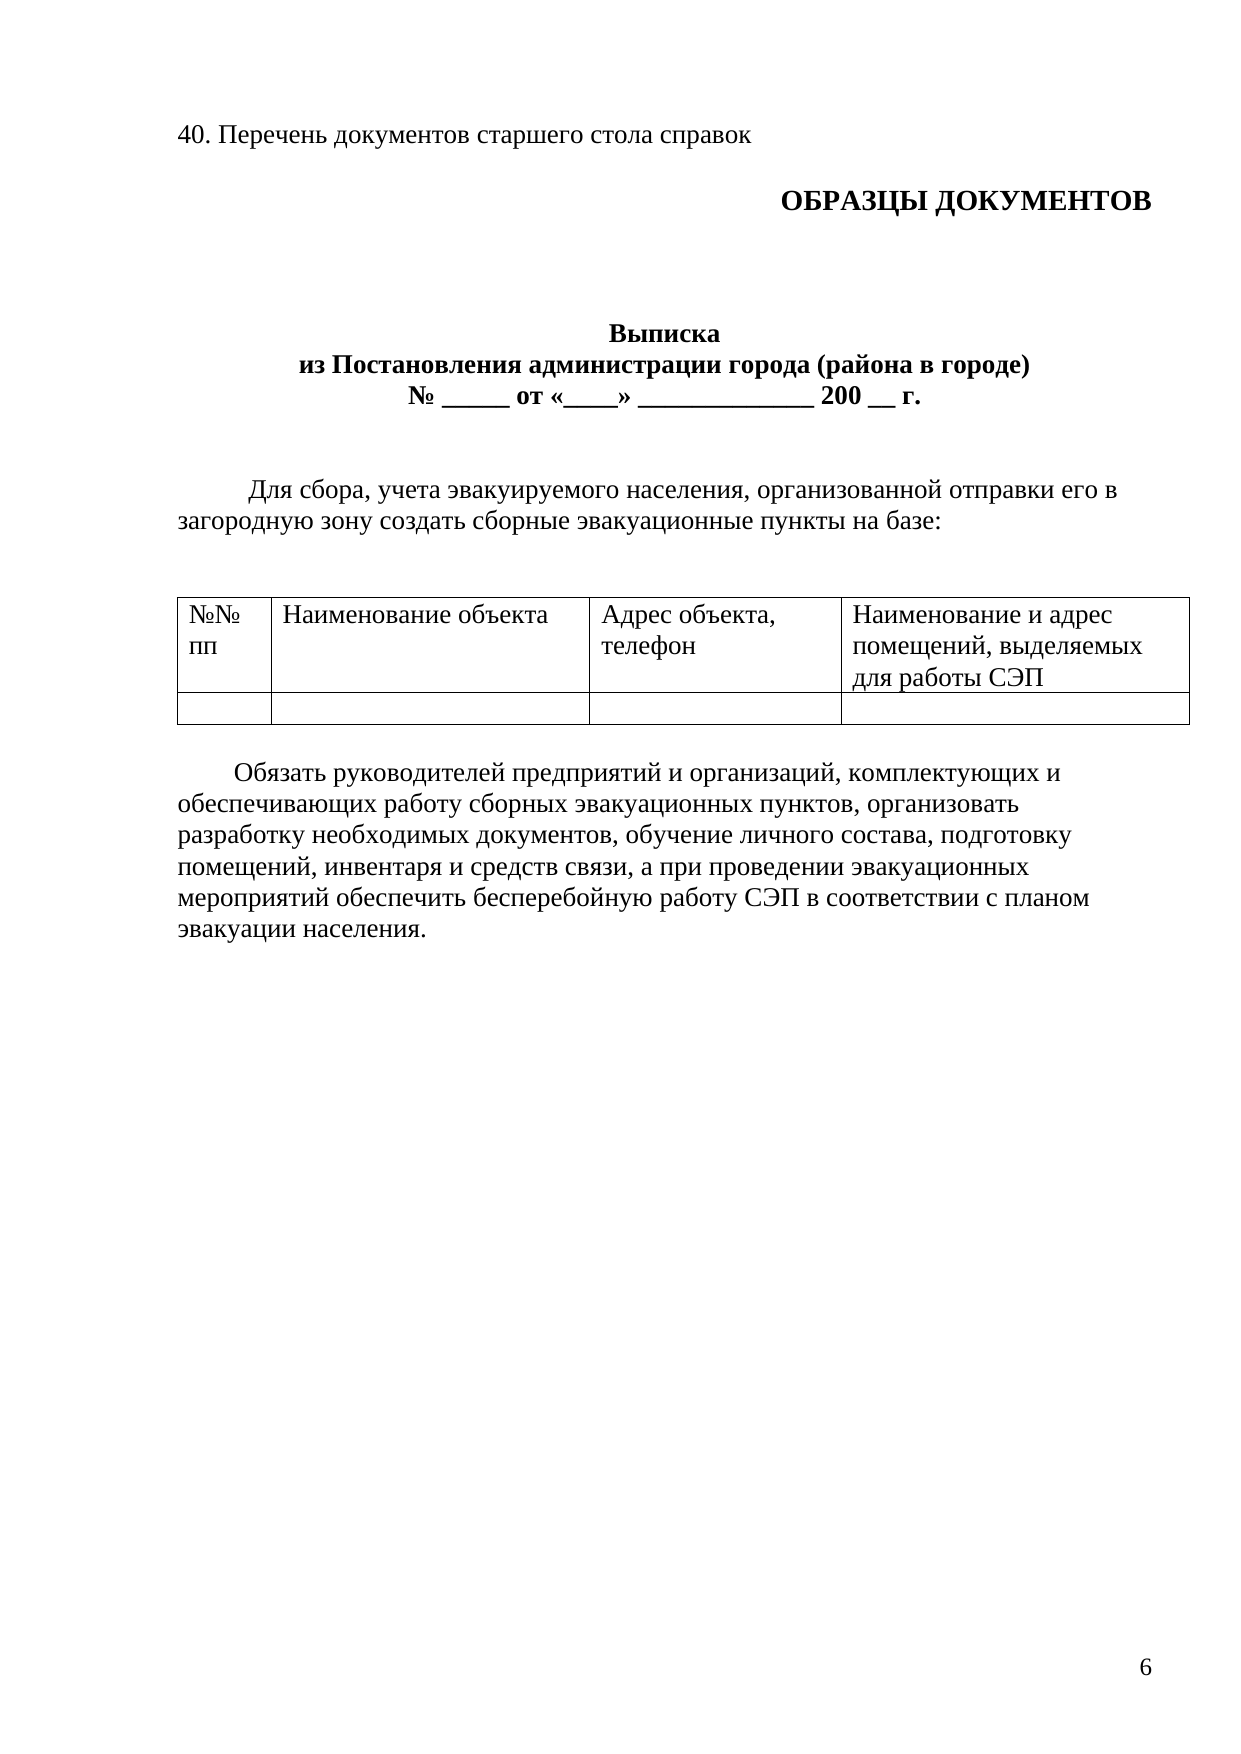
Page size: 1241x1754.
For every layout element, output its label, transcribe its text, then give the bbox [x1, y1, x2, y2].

subtitle Выписка [177, 317, 1152, 348]
text 40. Перечень документов старшего стола справок [177, 118, 1152, 149]
table_cell [272, 693, 589, 724]
text № _____ от «____» _____________ 200 __ г. [177, 379, 1152, 410]
text ОБРАЗЦЫ ДОКУМЕНТОВ [177, 183, 1152, 216]
table_header №№ пп [178, 598, 271, 692]
text из Постановления администрации города (района в городе) [177, 348, 1152, 379]
text Обязать руководителей предприятий и организаций, комплектующих и обеспечивающих работу сборных эвакуационных пунктов, организовать разработку необходимых документов, обучение личного состава, подготовку помещений, инвентаря и средств связи, а при проведении эвакуационных мероприятий обеспечить бесперебойную работу СЭП в соответствии с планом эвакуации населения. [177, 756, 1152, 943]
table_header Адрес объекта, телефон [590, 598, 841, 692]
table_header Наименование и адрес помещений, выделяемых для работы СЭП [842, 598, 1189, 692]
text Для сбора, учета эвакуируемого населения, организованной отправки его в загородную зону создать сборные эвакуационные пункты на базе: [177, 473, 1152, 535]
table_cell [842, 693, 1189, 724]
table_cell [590, 693, 841, 724]
table_cell [178, 693, 271, 724]
table_header Наименование объекта [272, 598, 589, 692]
